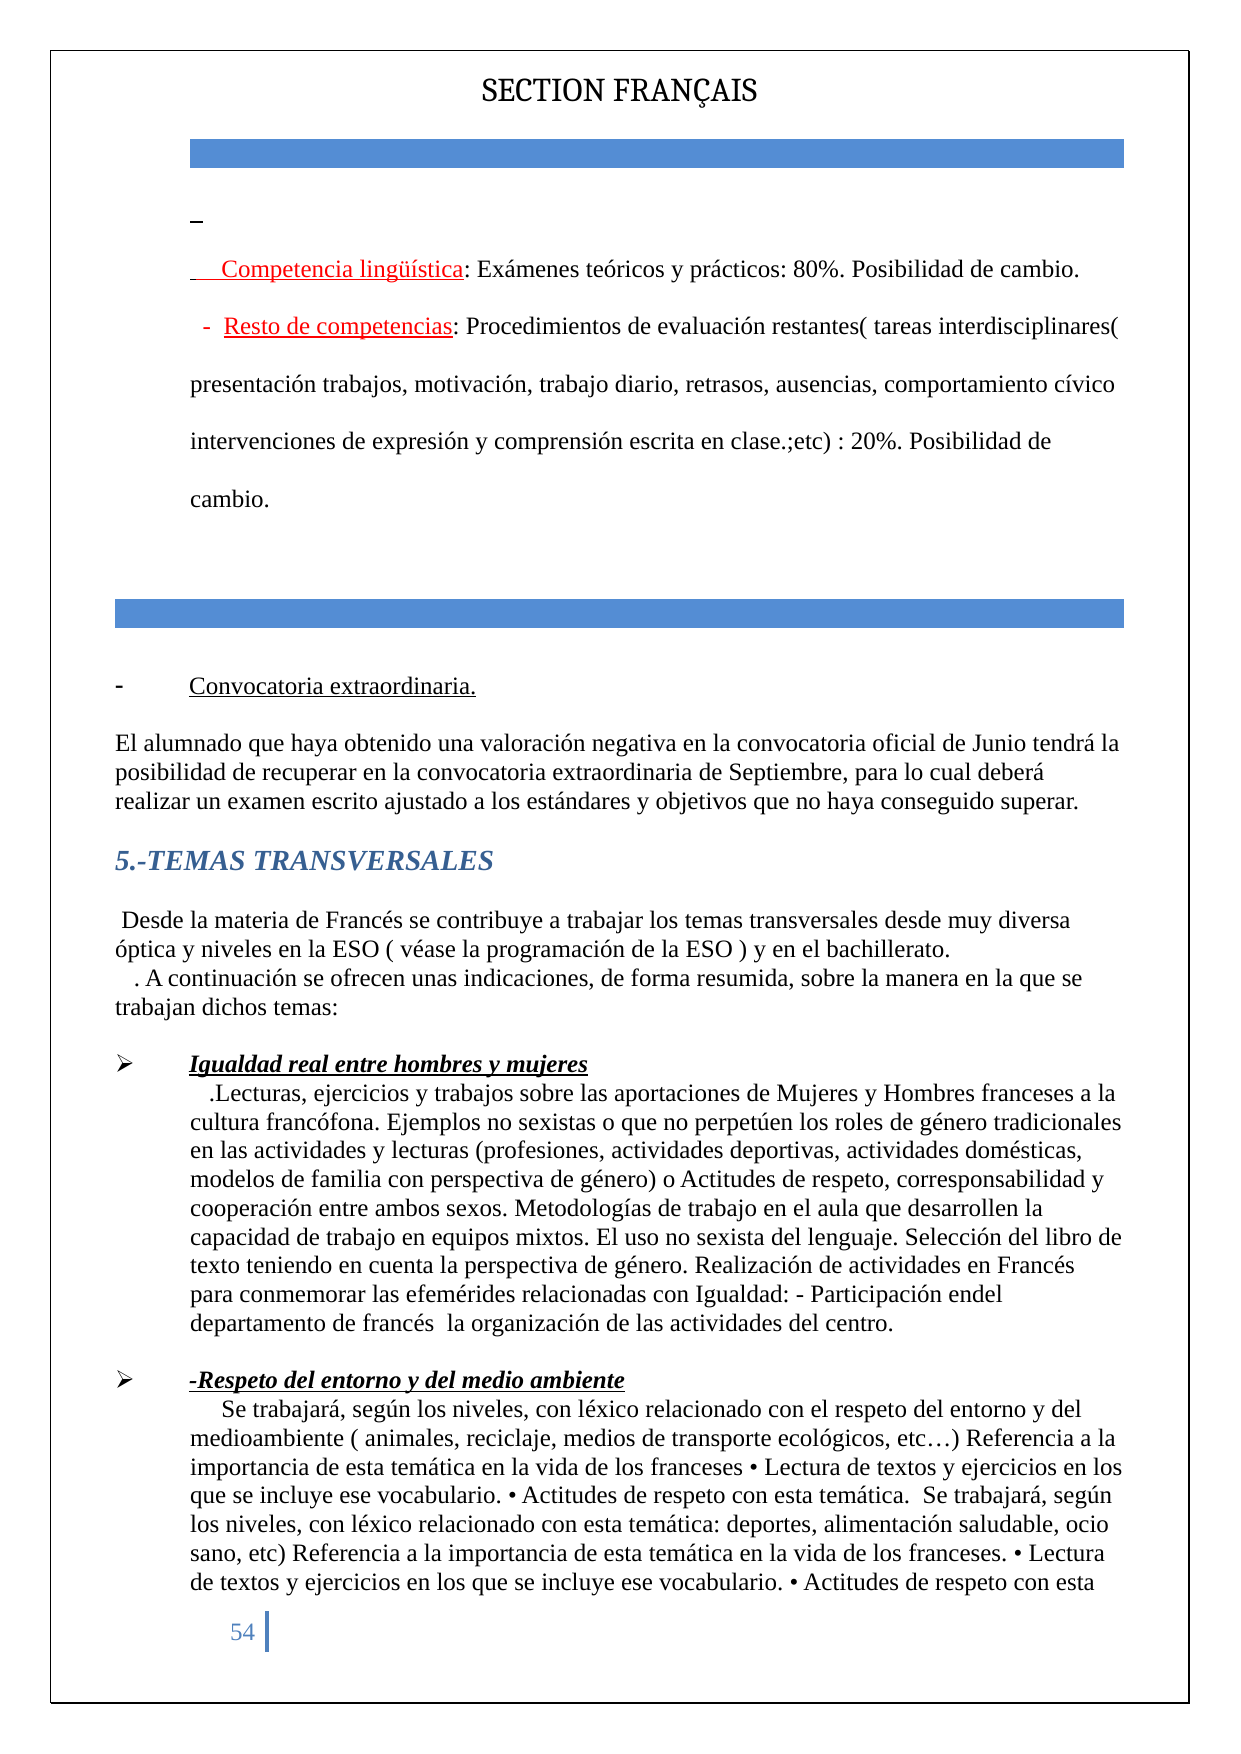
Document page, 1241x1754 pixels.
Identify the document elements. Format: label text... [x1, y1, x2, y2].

text 5.-TEMAS TRANSVERSALES [115, 843, 1124, 877]
list Igualdad real entre hombres y mujeres [115, 1049, 1124, 1078]
list Convocatoria extraordinaria. [115, 671, 1124, 699]
list -Respeto del entorno y del medio ambiente [115, 1366, 1124, 1394]
text Competencia lingüística: Exámenes teóricos y prácticos: 80%. Posibilidad de cambio. [190, 254, 1124, 283]
text . A continuación se ofrecen unas indicaciones, de forma resumida, sobre la manera en la que se trabajan dichos temas: [115, 963, 1124, 1021]
text Desde la materia de Francés se contribuye a trabajar los temas transversales desde muy diversa óptica y niveles en la ESO ( véase la programación de la ESO ) y en el bachillerato. [115, 906, 1124, 963]
text - Resto de competencias: Procedimientos de evaluación restantes( tareas interdisciplinares( presentación trabajos, motivación, trabajo diario, retrasos, ausencias, comportamiento cívico intervenciones de expresión y comprensión escrita en clase.;etc) : 20%. Posibilidad de cambio. [190, 311, 1124, 513]
list .Lecturas, ejercicios y trabajos sobre las aportaciones de Mujeres y Hombres franceses a la cultura francófona. Ejemplos no sexistas o que no perpetúen los roles de género tradicionales en las actividades y lecturas (profesiones, actividades deportivas, actividades domésticas, modelos de familia con perspectiva de género) o Actitudes de respeto, corresponsabilidad y cooperación entre ambos sexos. Metodologías de trabajo en el aula que desarrollen la capacidad de trabajo en equipos mixtos. El uso no sexista del lenguaje. Selección del libro de texto teniendo en cuenta la perspectiva de género. Realización de actividades en Francés para conmemorar las efemérides relacionadas con Igualdad: - Participación endel departamento de francés la organización de las actividades del centro. [190, 1078, 1124, 1337]
list Se trabajará, según los niveles, con léxico relacionado con el respeto del entorno y del medioambiente ( animales, reciclaje, medios de transporte ecológicos, etc…) Referencia a la importancia de esta temática en la vida de los franceses • Lectura de textos y ejercicios en los que se incluye ese vocabulario. • Actitudes de respeto con esta temática. Se trabajará, según los niveles, con léxico relacionado con esta temática: deportes, alimentación saludable, ocio sano, etc) Referencia a la importancia de esta temática en la vida de los franceses. • Lectura de textos y ejercicios en los que se incluye ese vocabulario. • Actitudes de respeto con esta [190, 1394, 1124, 1596]
text El alumnado que haya obtenido una valoración negativa en la convocatoria oficial de Junio tendrá la posibilidad de recuperar en la convocatoria extraordinaria de Septiembre, para lo cual deberá realizar un examen escrito ajustado a los estándares y objetivos que no haya conseguido superar. [115, 728, 1124, 814]
